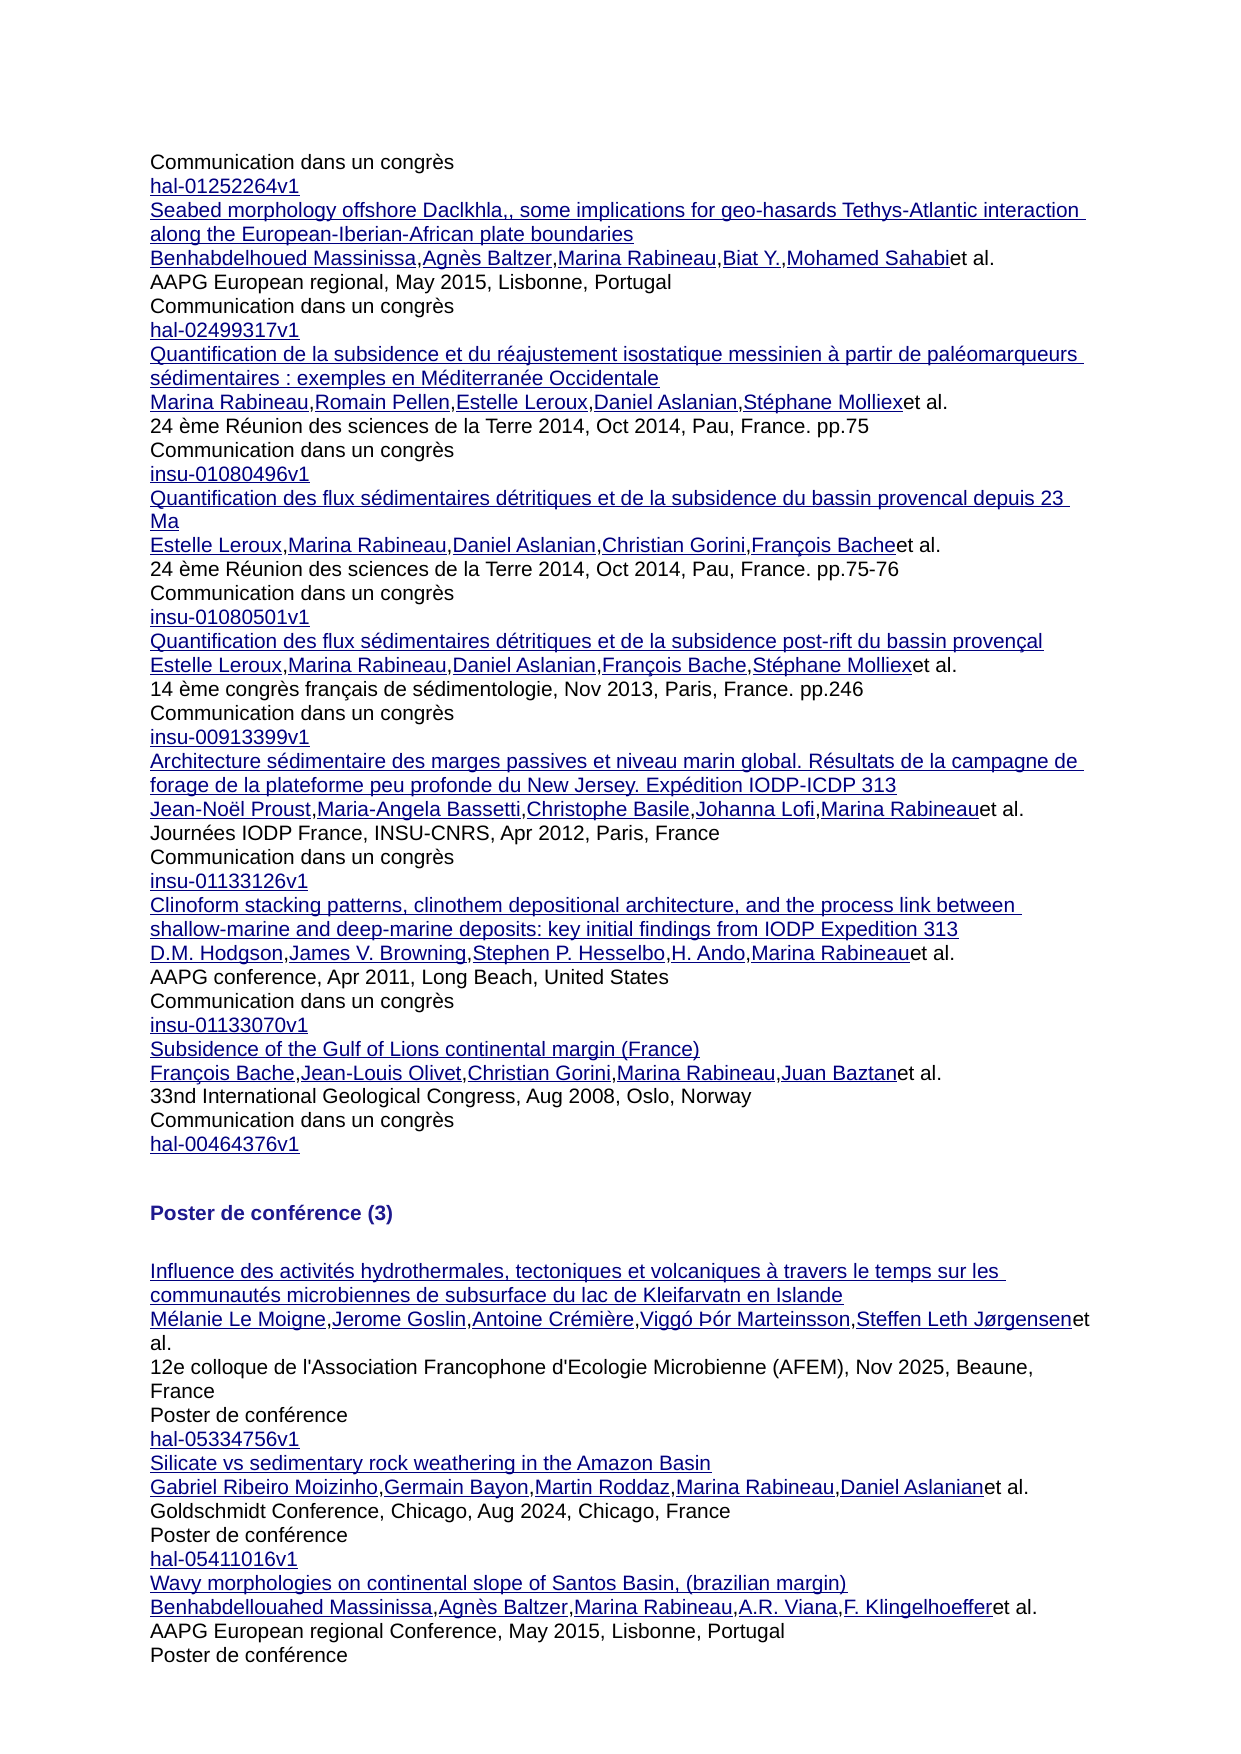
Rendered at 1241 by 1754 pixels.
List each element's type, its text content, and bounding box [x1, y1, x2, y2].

table_cell Subsidence­ of the Gulf of Lions continenta­l margin (France) François Bache,Jean-Louis Olivet,Christian Gorini,Marina Rabineau,Juan Baztanet al. 33nd International Geological Congress, Aug 2008, Oslo, Norway Communication dans un congrès hal-00464376v1 [150, 1036, 1090, 1156]
table_cell Communication dans un congrès hal-01252264v1 [150, 150, 1090, 198]
table_cell Quantification des flux sédimentaires détritiques et de la subsidence du bassin provencal depuis 23 Ma Estelle Leroux,Marina Rabineau,Daniel Aslanian,Christian Gorini,François Bacheet al. 24 ème Réunion des sciences de la Terre 2014, Oct 2014, Pau, France. pp.75-76 Communication dans un congrès insu-01080501v1 [150, 485, 1090, 629]
table_cell Quantification des flux sédimentaires détritiques et de la subsidence post-rift du bassin provençal Estelle Leroux,Marina Rabineau,Daniel Aslanian,François Bache,Stéphane Molliexet al. 14 ème congrès français de sédimentologie, Nov 2013, Paris, France. pp.246 Communication dans un congrès insu-00913399v1 [150, 629, 1090, 749]
table_cell Silicate vs sedimentary rock weathering in the Amazon Basin Gabriel Ribeiro Moizinho,Germain Bayon,Martin Roddaz,Marina Rabineau,Daniel Aslanianet al. Goldschmidt Conference, Chicago, Aug 2024, Chicago, France Poster de conférence hal-05411016v1 [150, 1451, 1090, 1571]
subtitle Poster de conférence (3) [150, 1201, 1090, 1225]
table_cell Architecture sédimentaire des marges passives et niveau marin global. Résultats de la campagne de forage de la plateforme peu profonde du New Jersey. Expédition IODP-ICDP 313 Jean-Noël Proust,Maria-Angela Bassetti,Christophe Basile,Johanna Lofi,Marina Rabineauet al. Journées IODP France, INSU-CNRS, Apr 2012, Paris, France Communication dans un congrès insu-01133126v1 [150, 749, 1090, 893]
table_cell Clinoform stacking patterns, clinothem depositional architecture, and the process link between shallow-marine and deep-marine deposits: key initial findings from IODP Expedition 313 D.M. Hodgson,James V. Browning,Stephen P. Hesselbo,H. Ando,Marina Rabineauet al. AAPG conference, Apr 2011, Long Beach, United States Communication dans un congrès insu-01133070v1 [150, 893, 1090, 1036]
table_cell Seabed morphology offshore Daclkhla,, some implications for geo-hasards Tethys-Atlantic interaction along the European-Iberian-African plate boundaries Benhabdelhoued Massinissa,Agnès Baltzer,Marina Rabineau,Biat Y.,Mohamed Sahabiet al. AAPG European regional, May 2015, Lisbonne, Portugal Communication dans un congrès hal-02499317v1 [150, 198, 1090, 342]
table_cell Quantification de la subsidence et du réajustement isostatique messinien à partir de paléomarqueurs sédimentaires : exemples en Méditerranée Occidentale Marina Rabineau,Romain Pellen,Estelle Leroux,Daniel Aslanian,Stéphane Molliexet al. 24 ème Réunion des sciences de la Terre 2014, Oct 2014, Pau, France. pp.75 Communication dans un congrès insu-01080496v1 [150, 342, 1090, 485]
table_cell Wavy morphologies on continental slope of Santos Basin, (brazilian margin) Benhabdellouahed Massinissa,Agnès Baltzer,Marina Rabineau,A.R. Viana,F. Klingelhoefferet al. AAPG European regional Conference, May 2015, Lisbonne, Portugal Poster de conférence [150, 1571, 1090, 1667]
table_header Influence des activités hydrothermales, tectoniques et volcaniques à travers le temps sur les communautés microbiennes de subsurface du lac de Kleifarvatn en Islande Mélanie Le Moigne,Jerome Goslin,Antoine Crémière,Viggó Þór Marteinsson,Steffen Leth Jørgensenet al. 12e colloque de l'Association Francophone d'Ecologie Microbienne (AFEM), Nov 2025, Beaune, France Poster de conférence hal-05334756v1 [150, 1259, 1090, 1451]
